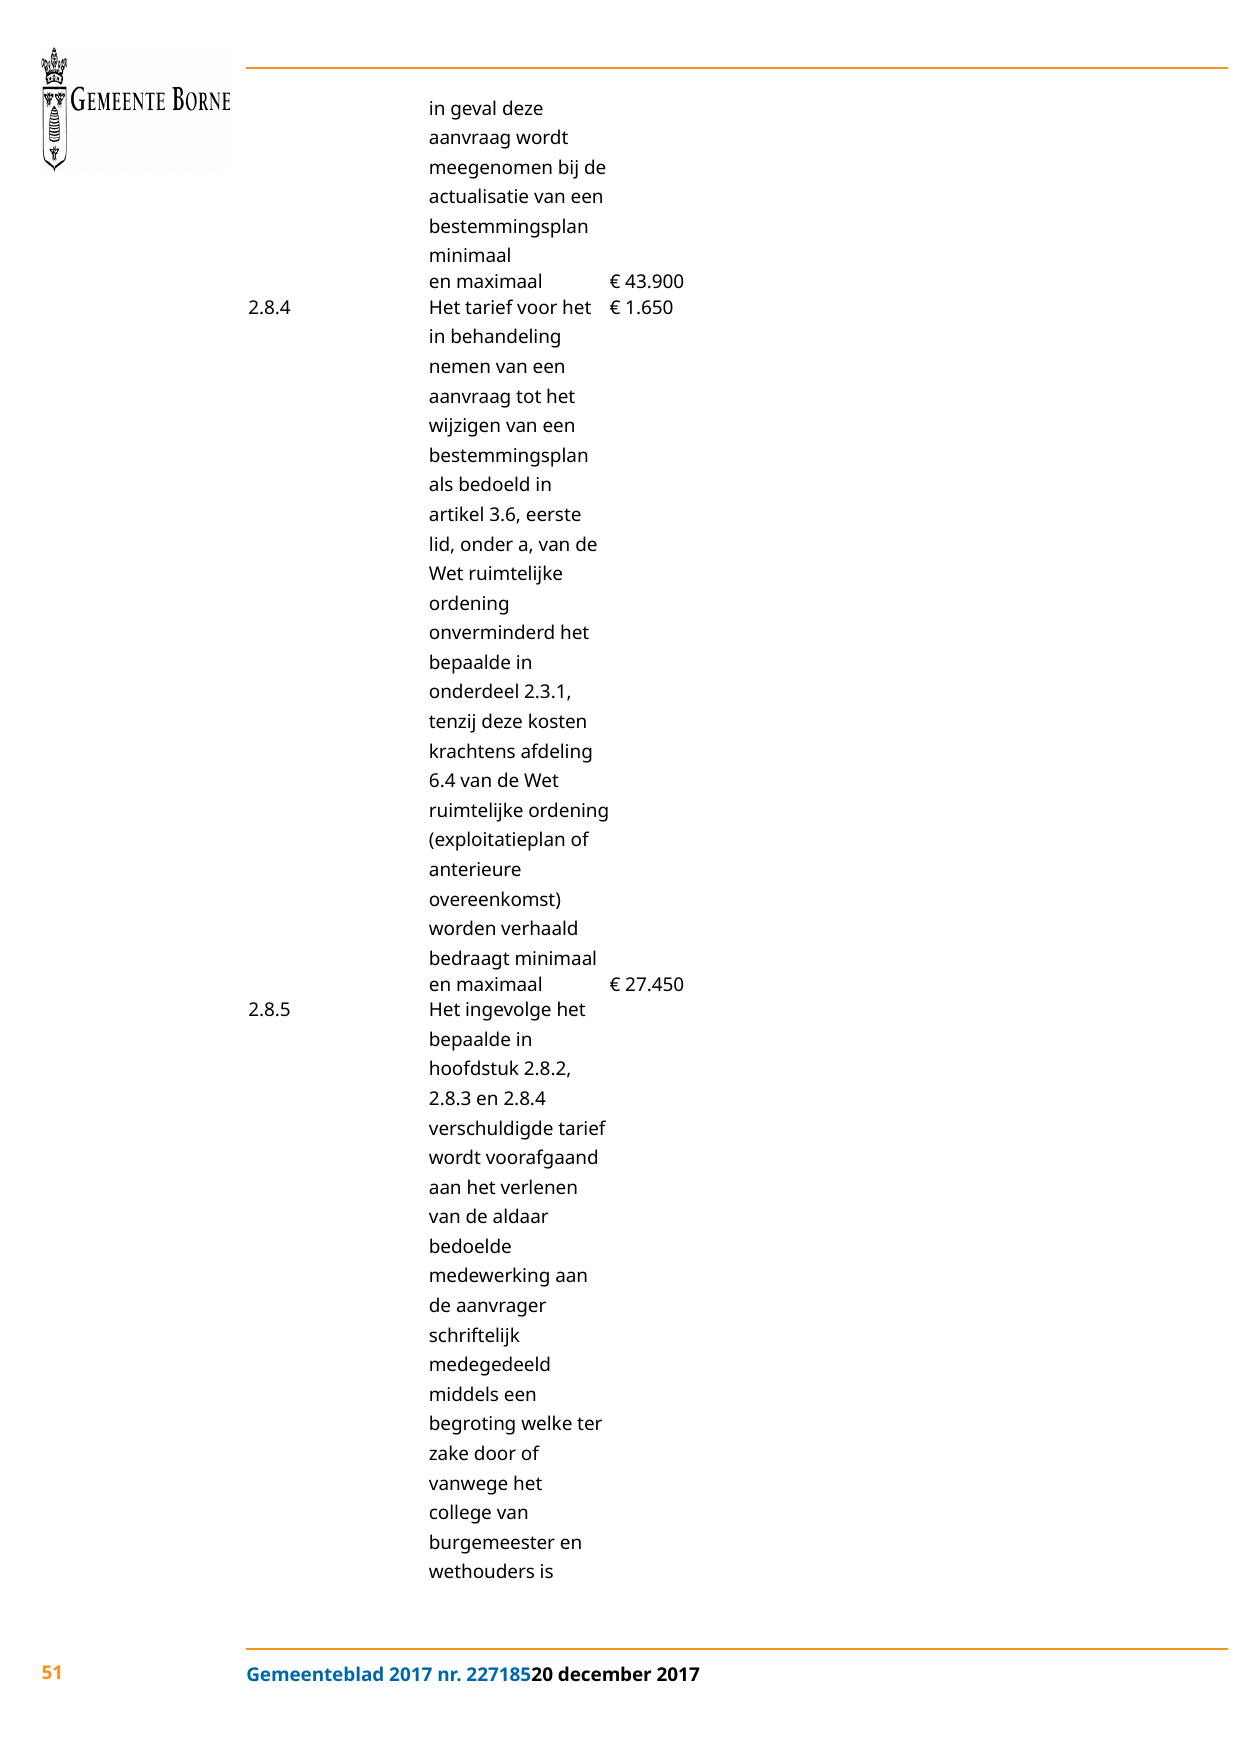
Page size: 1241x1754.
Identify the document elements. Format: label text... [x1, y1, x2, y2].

table_cell [790, 971, 971, 996]
table_cell [609, 95, 790, 268]
table_cell 2.8.4 [248, 294, 429, 971]
table_cell [248, 95, 429, 268]
table_cell [248, 971, 429, 996]
table_cell in geval deze aanvraag wordt meegenomen bij de actualisatie van een bestemmingsplan minimaal [429, 95, 609, 268]
table_cell [790, 269, 971, 294]
table_cell [790, 294, 971, 971]
table_cell en maximaal [429, 971, 609, 996]
table_cell en maximaal [429, 269, 609, 294]
table_cell [248, 269, 429, 294]
table_cell Het tarief voor het in behandeling nemen van een aanvraag tot het wijzigen van een bestemmingsplan als bedoeld in artikel 3.6, eerste lid, onder a, van de Wet ruimtelijke ordening onverminderd het bepaalde in onderdeel 2.3.1, tenzij deze kosten krachtens afdeling 6.4 van de Wet ruimtelijke ordening (exploitatieplan of anterieure overeenkomst) worden verhaald bedraagt minimaal [429, 294, 609, 971]
table_cell [790, 95, 971, 268]
table_cell € 1.650 [609, 294, 790, 971]
table_cell € 27.450 [609, 971, 790, 996]
table_cell 2.8.5 [248, 996, 429, 1584]
table_cell [790, 996, 971, 1584]
table_cell [609, 996, 790, 1584]
picture [41, 47, 231, 172]
table_cell € 43.900 [609, 269, 790, 294]
table_cell Het ingevolge het bepaalde in hoofdstuk 2.8.2, 2.8.3 en 2.8.4 verschuldigde tarief wordt voorafgaand aan het verlenen van de aldaar bedoelde medewerking aan de aanvrager schriftelijk medegedeeld middels een begroting welke ter zake door of vanwege het college van burgemeester en wethouders is [429, 996, 609, 1584]
